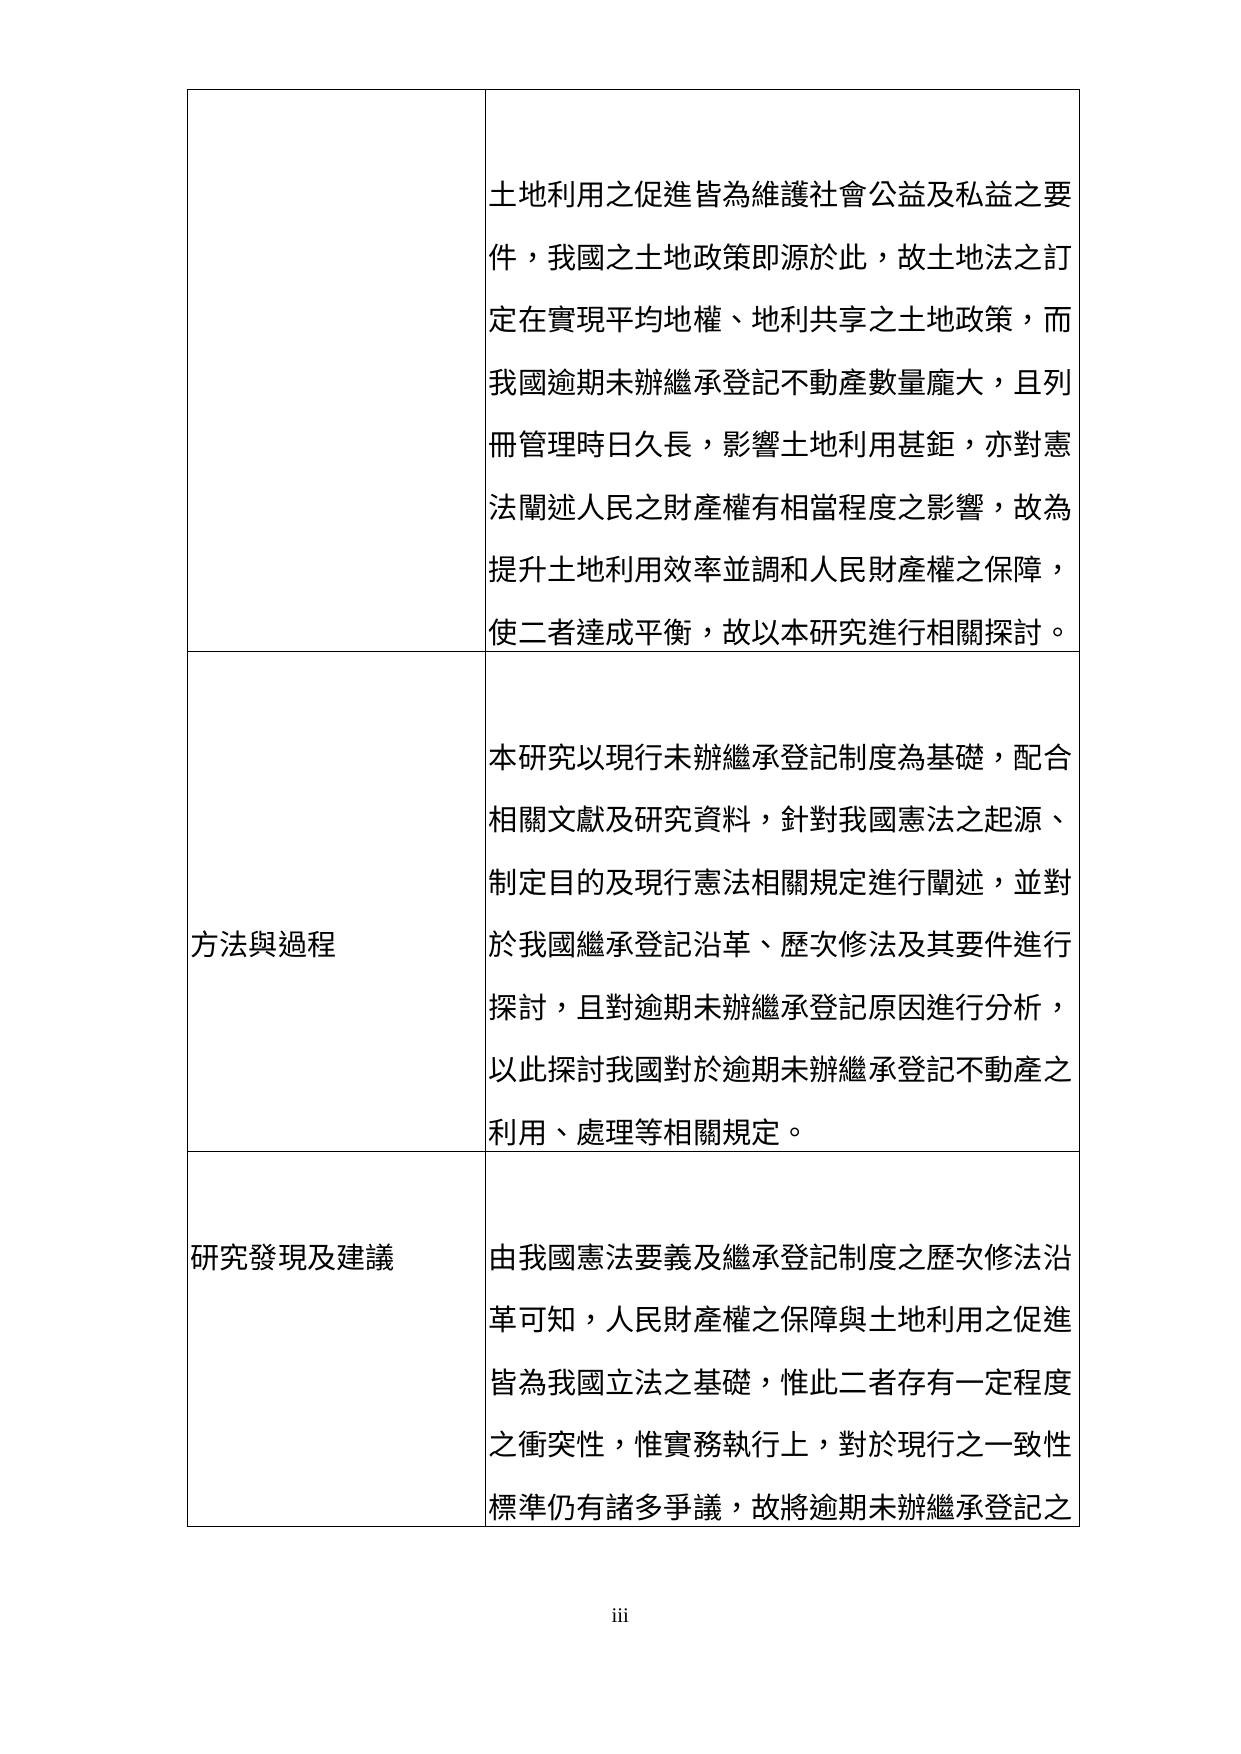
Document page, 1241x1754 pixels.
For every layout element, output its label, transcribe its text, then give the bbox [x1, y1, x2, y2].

table_cell [188, 90, 485, 651]
table_cell 研究發現及建議 [188, 1152, 485, 1526]
table_cell 土地利用之促進皆為維護社會公益及私益之要件，我國之土地政策即源於此，故土地法之訂定在實現平均地權、地利共享之土地政策，而我國逾期未辦繼承登記不動產數量龐大，且列冊管理時日久長，影響土地利用甚鉅，亦對憲法闡述人民之財產權有相當程度之影響，故為提升土地利用效率並調和人民財產權之保障，使二者達成平衡，故以本研究進行相關探討。 [486, 90, 1079, 651]
table_cell 方法與過程 [188, 652, 485, 1151]
table_cell 由我國憲法要義及繼承登記制度之歷次修法沿革可知，人民財產權之保障與土地利用之促進皆為我國立法之基礎，惟此二者存有一定程度之衝突性，惟實務執行上，對於現行之一致性標準仍有諸多爭議，故將逾期未辦繼承登記之 [486, 1152, 1079, 1526]
table_cell 本研究以現行未辦繼承登記制度為基礎，配合相關文獻及研究資料，針對我國憲法之起源、制定目的及現行憲法相關規定進行闡述，並對於我國繼承登記沿革、歷次修法及其要件進行探討，且對逾期未辦繼承登記原因進行分析，以此探討我國對於逾期未辦繼承登記不動產之利用、處理等相關規定。 [486, 652, 1079, 1151]
